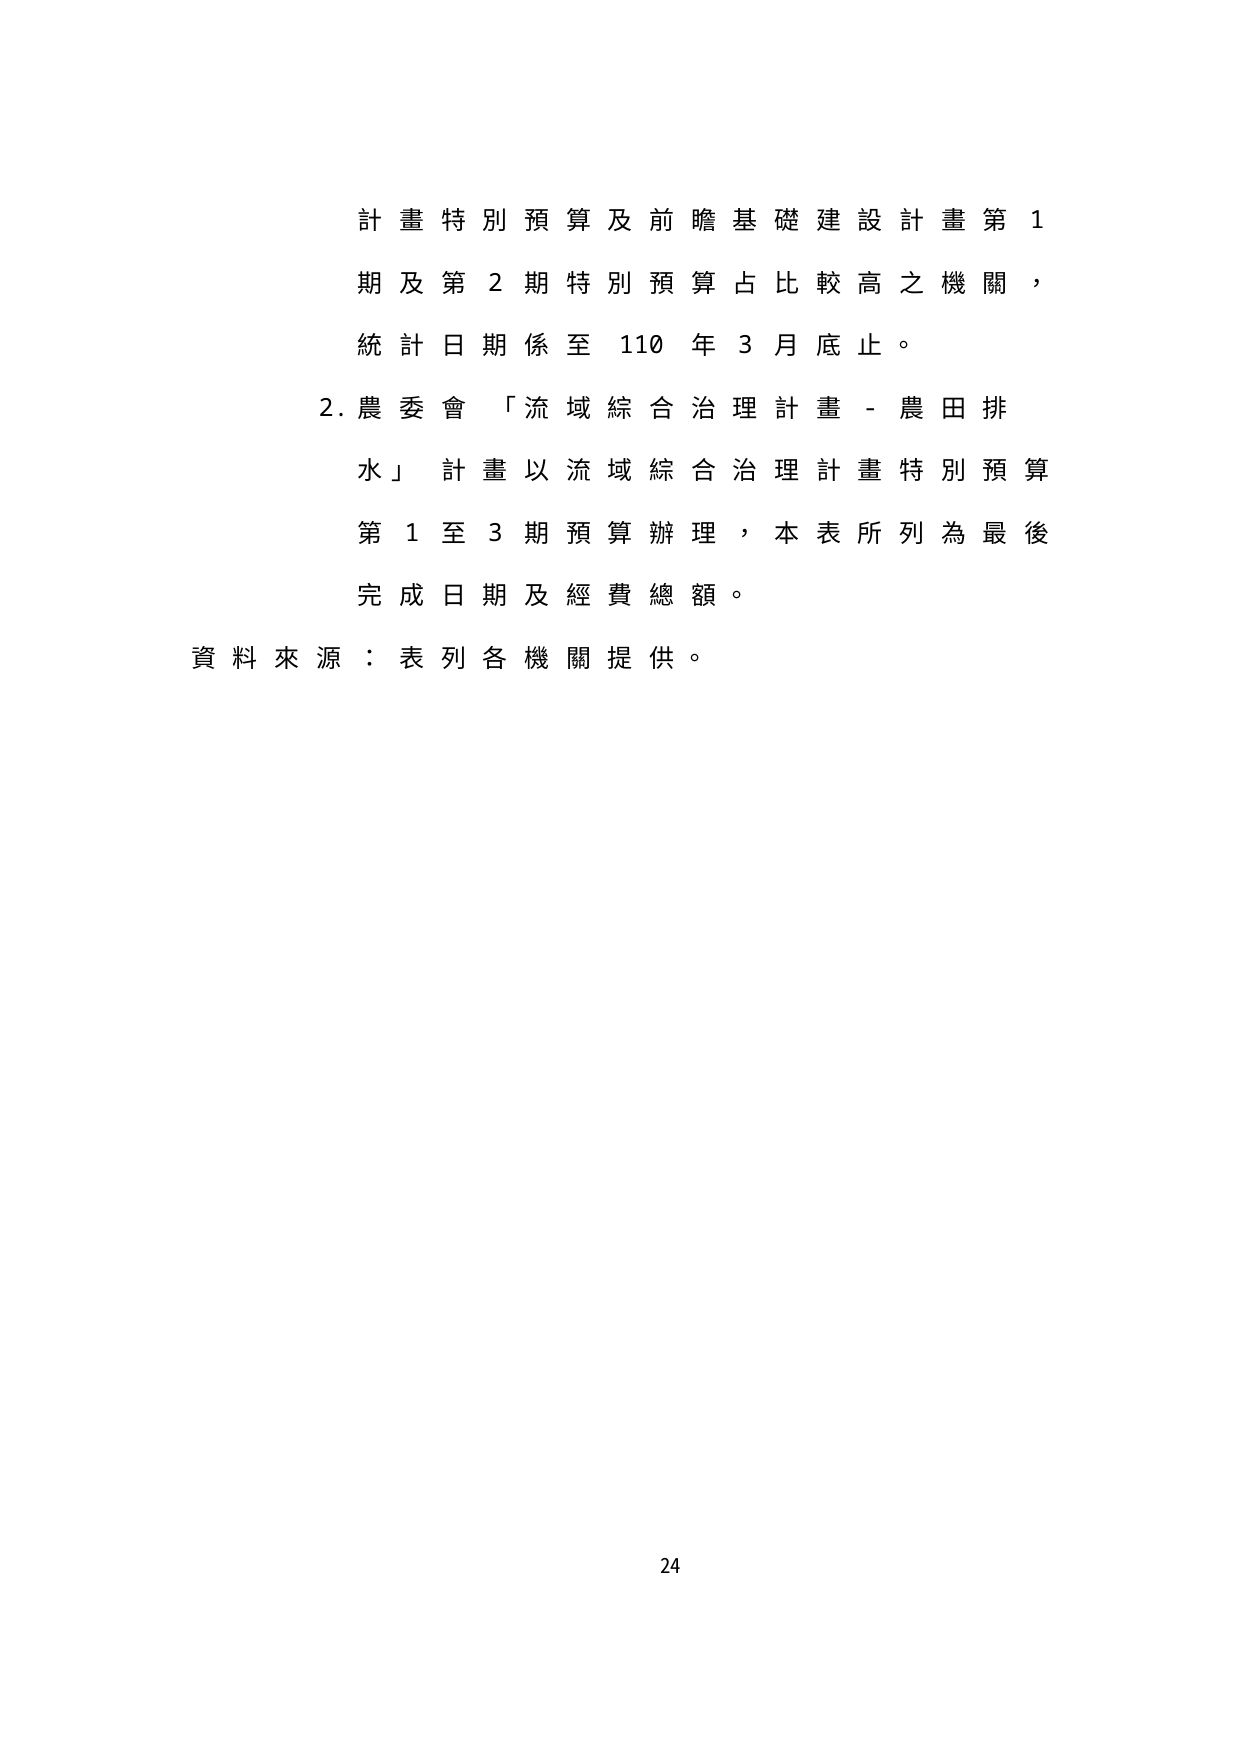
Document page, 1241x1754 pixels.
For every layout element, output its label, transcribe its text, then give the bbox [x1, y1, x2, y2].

text 2.農委會「流域綜合治理計畫-農田排水」計畫以流域綜合治理計畫特別預算第1至3期預算辦理，本表所列為最後完成日期及經費總額。 [183, 365, 1058, 615]
text 計畫特別預算及前瞻基礎建設計畫第1期及第2期特別預算占比較高之機關，統計日期係至110年3月底止。 [183, 177, 1058, 365]
text 資料來源：表列各機關提供。 [183, 615, 1087, 677]
